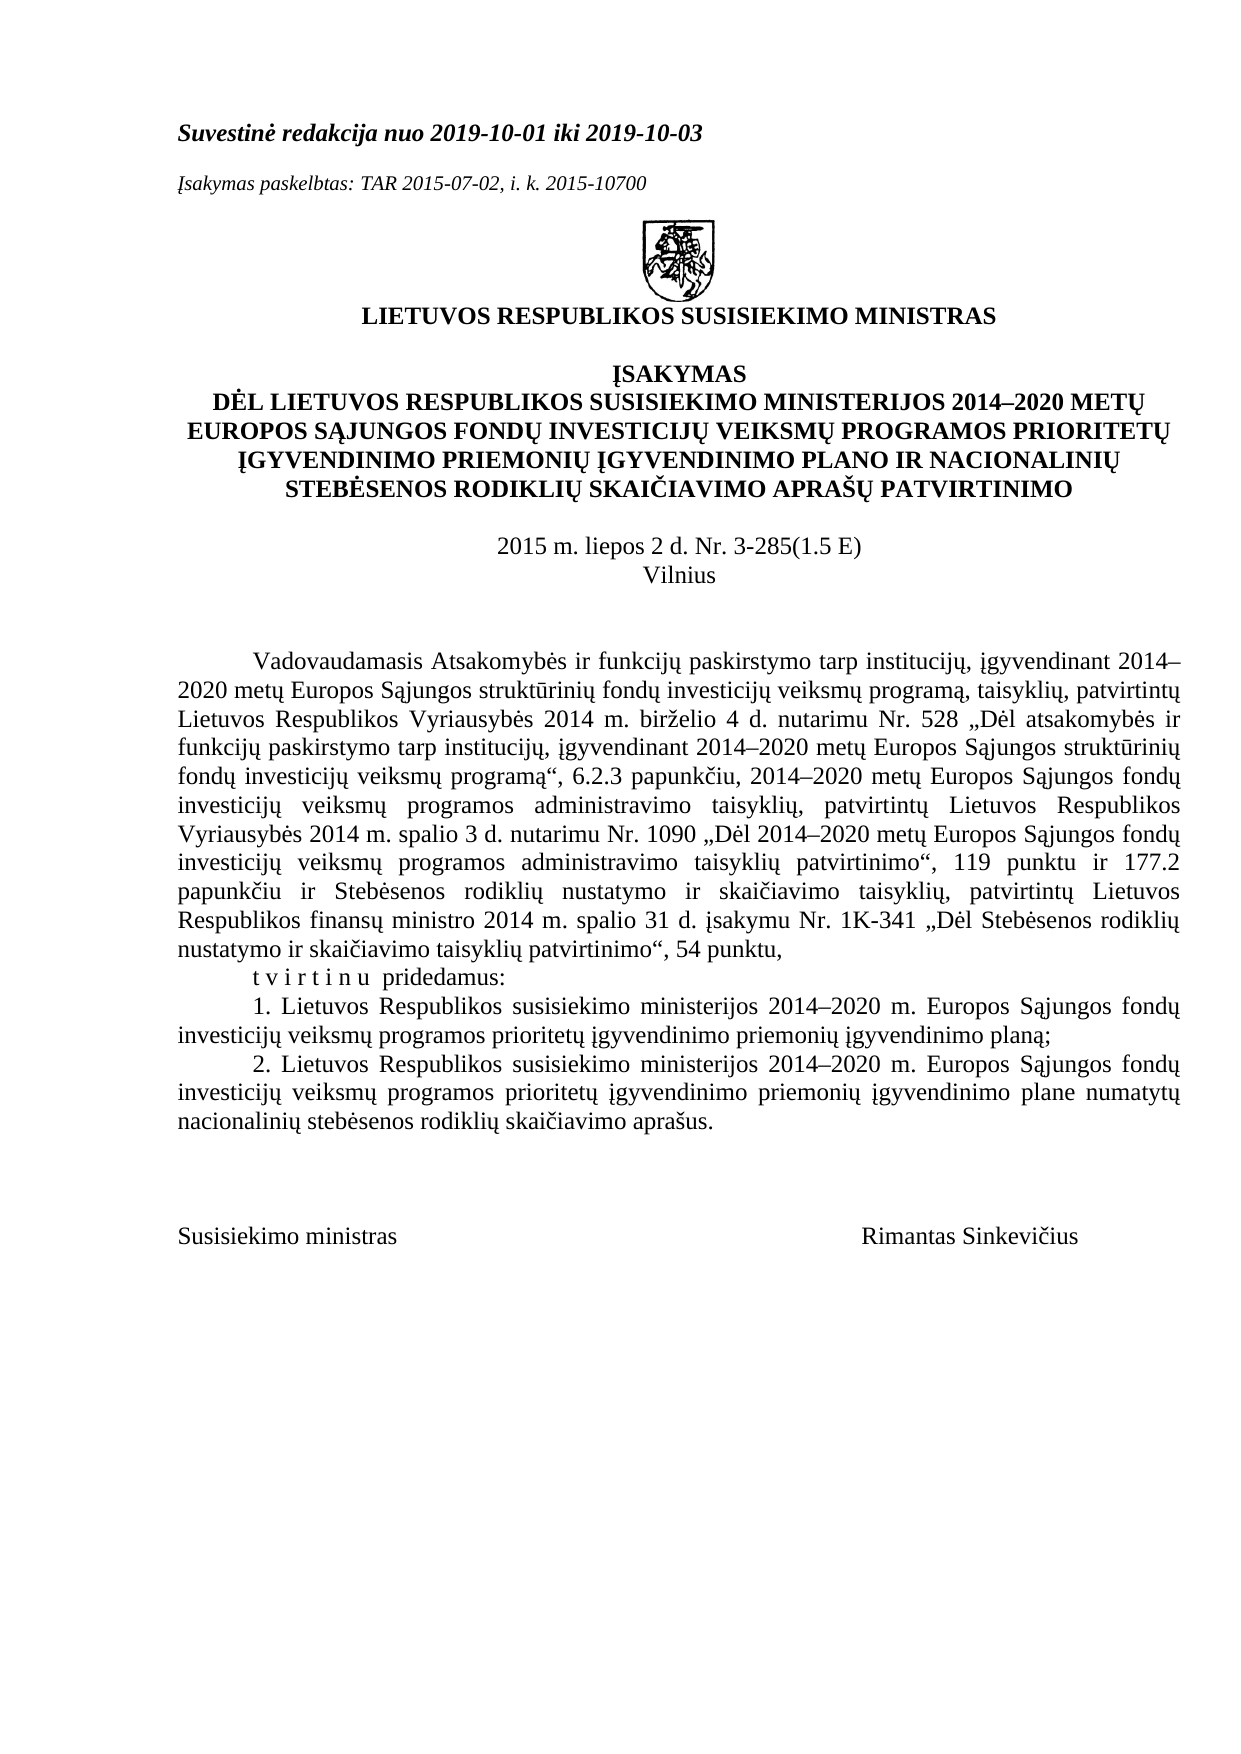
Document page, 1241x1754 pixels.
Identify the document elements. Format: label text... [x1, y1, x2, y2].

text t v i r t i n u pridedamus: [177, 962, 1181, 991]
text 2. Lietuvos Respublikos susisiekimo ministerijos 2014–2020 m. Europos Sąjungos fondų investicijų veiksmų programos prioritetų įgyvendinimo priemonių įgyvendinimo plane numatytų nacionalinių stebėsenos rodiklių skaičiavimo aprašus. [177, 1049, 1181, 1135]
text LIETUVOS RESPUBLIKOS SUSISIEKIMO MINISTRAS [177, 301, 1181, 330]
text Susisiekimo ministras Rimantas Sinkevičius [177, 1221, 1181, 1250]
text 1. Lietuvos Respublikos susisiekimo ministerijos 2014–2020 m. Europos Sąjungos fondų investicijų veiksmų programos prioritetų įgyvendinimo priemonių įgyvendinimo planą; [177, 991, 1181, 1049]
text ĮSAKYMAS [177, 359, 1181, 387]
text Vadovaudamasis Atsakomybės ir funkcijų paskirstymo tarp institucijų, įgyvendinant 2014–2020 metų Europos Sąjungos struktūrinių fondų investicijų veiksmų programą, taisyklių, patvirtintų Lietuvos Respublikos Vyriausybės 2014 m. birželio 4 d. nutarimu Nr. 528 „Dėl atsakomybės ir funkcijų paskirstymo tarp institucijų, įgyvendinant 2014–2020 metų Europos Sąjungos struktūrinių fondų investicijų veiksmų programą“, 6.2.3 papunkčiu, 2014–2020 metų Europos Sąjungos fondų investicijų veiksmų programos administravimo taisyklių, patvirtintų Lietuvos Respublikos Vyriausybės 2014 m. spalio 3 d. nutarimu Nr. 1090 „Dėl 2014–2020 metų Europos Sąjungos fondų investicijų veiksmų programos administravimo taisyklių patvirtinimo“, 119 punktu ir 177.2 papunkčiu ir Stebėsenos rodiklių nustatymo ir skaičiavimo taisyklių, patvirtintų Lietuvos Respublikos finansų ministro 2014 m. spalio 31 d. įsakymu Nr. 1K-341 „Dėl Stebėsenos rodiklių nustatymo ir skaičiavimo taisyklių patvirtinimo“, 54 punktu, [177, 646, 1181, 962]
text Įsakymas paskelbtas: TAR 2015-07-02, i. k. 2015-10700 [177, 171, 1181, 195]
text DĖL LIETUVOS RESPUBLIKOS SUSISIEKIMO MINISTERIJOS 2014–2020 METŲ EUROPOS SĄJUNGOS FONDŲ INVESTICIJŲ VEIKSMŲ PROGRAMOS PRIORITETŲ ĮGYVENDINIMO PRIEMONIŲ ĮGYVENDINIMO PLANO IR NACIONALINIŲ STEBĖSENOS RODIKLIŲ SKAIČIAVIMO APRAŠŲ PATVIRTINIMO [177, 387, 1181, 502]
text 2015 m. liepos 2 d. Nr. 3-285(1.5 E) [177, 531, 1181, 560]
text Suvestinė redakcija nuo 2019-10-01 iki 2019-10-03 [177, 118, 1181, 147]
text Vilnius [177, 560, 1181, 589]
